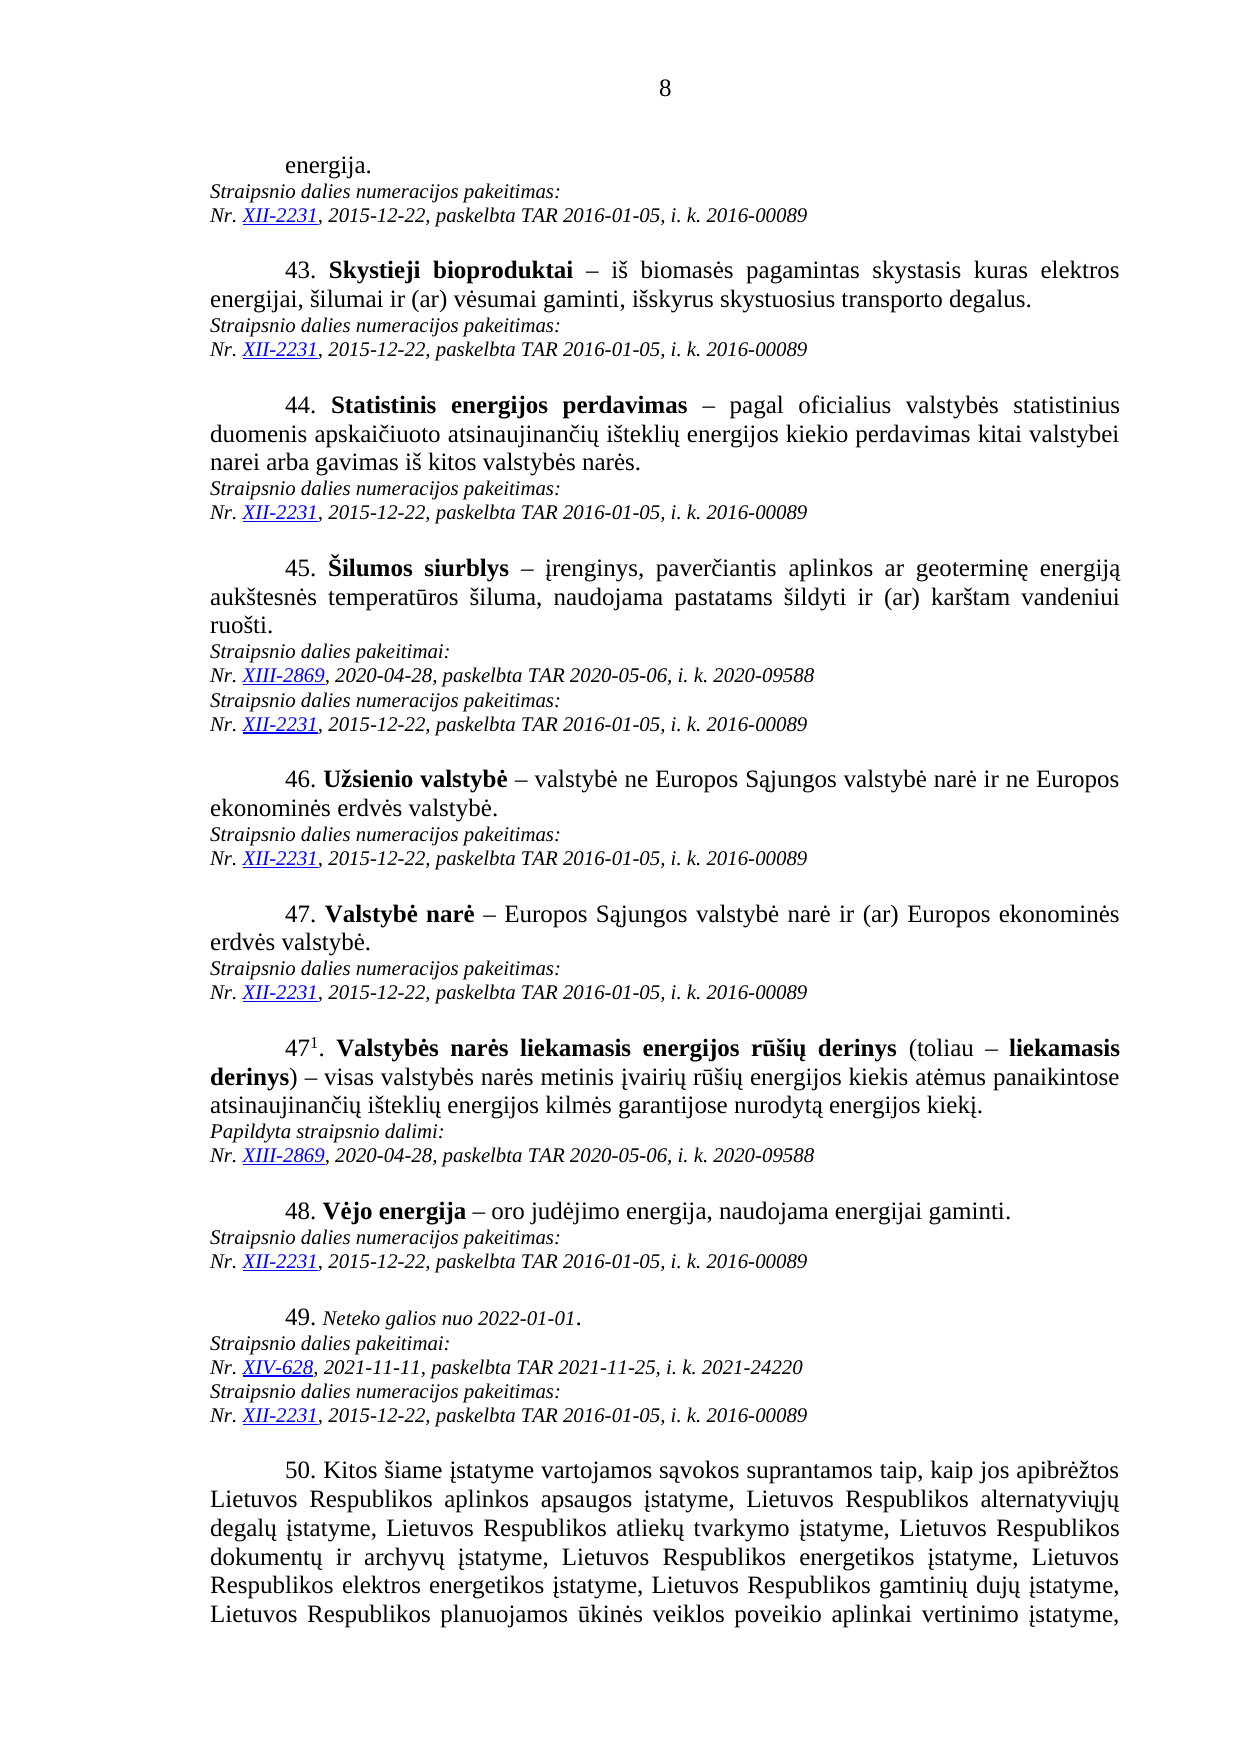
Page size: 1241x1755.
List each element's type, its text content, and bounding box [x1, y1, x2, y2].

text Nr. XIII-2869, 2020-04-28, paskelbta TAR 2020-05-06, i. k. 2020-09588 [210, 663, 1120, 687]
text Straipsnio dalies pakeitimai: [210, 1331, 1120, 1355]
text Nr. XII-2231, 2015-12-22, paskelbta TAR 2016-01-05, i. k. 2016-00089 [210, 1403, 1120, 1427]
text Nr. XII-2231, 2015-12-22, paskelbta TAR 2016-01-05, i. k. 2016-00089 [210, 337, 1120, 361]
text Papildyta straipsnio dalimi: [210, 1119, 1120, 1143]
text 47. Valstybė narė – Europos Sąjungos valstybė narė ir (ar) Europos ekonominės erdvės valstybė. [210, 899, 1120, 956]
text Nr. XII-2231, 2015-12-22, paskelbta TAR 2016-01-05, i. k. 2016-00089 [210, 203, 1120, 227]
text 48. Vėjo energija – oro judėjimo energija, naudojama energijai gaminti. [285, 1196, 1120, 1225]
text Straipsnio dalies pakeitimai: [210, 639, 1120, 663]
text Nr. XII-2231, 2015-12-22, paskelbta TAR 2016-01-05, i. k. 2016-00089 [210, 712, 1120, 736]
text Straipsnio dalies numeracijos pakeitimas: [210, 956, 1120, 980]
text Straipsnio dalies numeracijos pakeitimas: [210, 1379, 1120, 1403]
text Nr. XIV-628, 2021-11-11, paskelbta TAR 2021-11-25, i. k. 2021-24220 [210, 1355, 1120, 1379]
text 49. Neteko galios nuo 2022-01-01. [210, 1302, 1120, 1331]
text 43. Skystieji bioproduktai – iš biomasės pagamintas skystasis kuras elektros energijai, šilumai ir (ar) vėsumai gaminti, išskyrus skystuosius transporto degalus. [210, 256, 1120, 313]
text 45. Šilumos siurblys – įrenginys, paverčiantis aplinkos ar geoterminę energiją aukštesnės temperatūros šiluma, naudojama pastatams šildyti ir (ar) karštam vandeniui ruošti. [210, 553, 1120, 639]
text 471. Valstybės narės liekamasis energijos rūšių derinys (toliau – liekamasis derinys) – visas valstybės narės metinis įvairių rūšių energijos kiekis atėmus panaikintose atsinaujinančių išteklių energijos kilmės garantijose nurodytą energijos kiekį. [210, 1033, 1120, 1119]
text Straipsnio dalies numeracijos pakeitimas: [210, 313, 1120, 337]
text energija. [285, 150, 1120, 179]
text Nr. XIII-2869, 2020-04-28, paskelbta TAR 2020-05-06, i. k. 2020-09588 [210, 1143, 1120, 1167]
text Straipsnio dalies numeracijos pakeitimas: [210, 822, 1120, 846]
text Nr. XII-2231, 2015-12-22, paskelbta TAR 2016-01-05, i. k. 2016-00089 [210, 500, 1120, 524]
text Nr. XII-2231, 2015-12-22, paskelbta TAR 2016-01-05, i. k. 2016-00089 [210, 1249, 1120, 1273]
text Straipsnio dalies numeracijos pakeitimas: [210, 179, 1120, 203]
text Straipsnio dalies numeracijos pakeitimas: [210, 1225, 1120, 1249]
text 50. Kitos šiame įstatyme vartojamos sąvokos suprantamos taip, kaip jos apibrėžtos Lietuvos Respublikos aplinkos apsaugos įstatyme, Lietuvos Respublikos alternatyviųjų degalų įstatyme, Lietuvos Respublikos atliekų tvarkymo įstatyme, Lietuvos Respublikos dokumentų ir archyvų įstatyme, Lietuvos Respublikos energetikos įstatyme, Lietuvos Respublikos elektros energetikos įstatyme, Lietuvos Respublikos gamtinių dujų įstatyme, Lietuvos Respublikos planuojamos ūkinės veiklos poveikio aplinkai vertinimo įstatyme, [210, 1456, 1120, 1628]
text 44. Statistinis energijos perdavimas – pagal oficialius valstybės statistinius duomenis apskaičiuoto atsinaujinančių išteklių energijos kiekio perdavimas kitai valstybei narei arba gavimas iš kitos valstybės narės. [210, 390, 1120, 476]
text Straipsnio dalies numeracijos pakeitimas: [210, 687, 1120, 712]
text Straipsnio dalies numeracijos pakeitimas: [210, 476, 1120, 500]
text Nr. XII-2231, 2015-12-22, paskelbta TAR 2016-01-05, i. k. 2016-00089 [210, 980, 1120, 1004]
text Nr. XII-2231, 2015-12-22, paskelbta TAR 2016-01-05, i. k. 2016-00089 [210, 846, 1120, 870]
text 46. Užsienio valstybė – valstybė ne Europos Sąjungos valstybė narė ir ne Europos ekonominės erdvės valstybė. [210, 764, 1120, 822]
